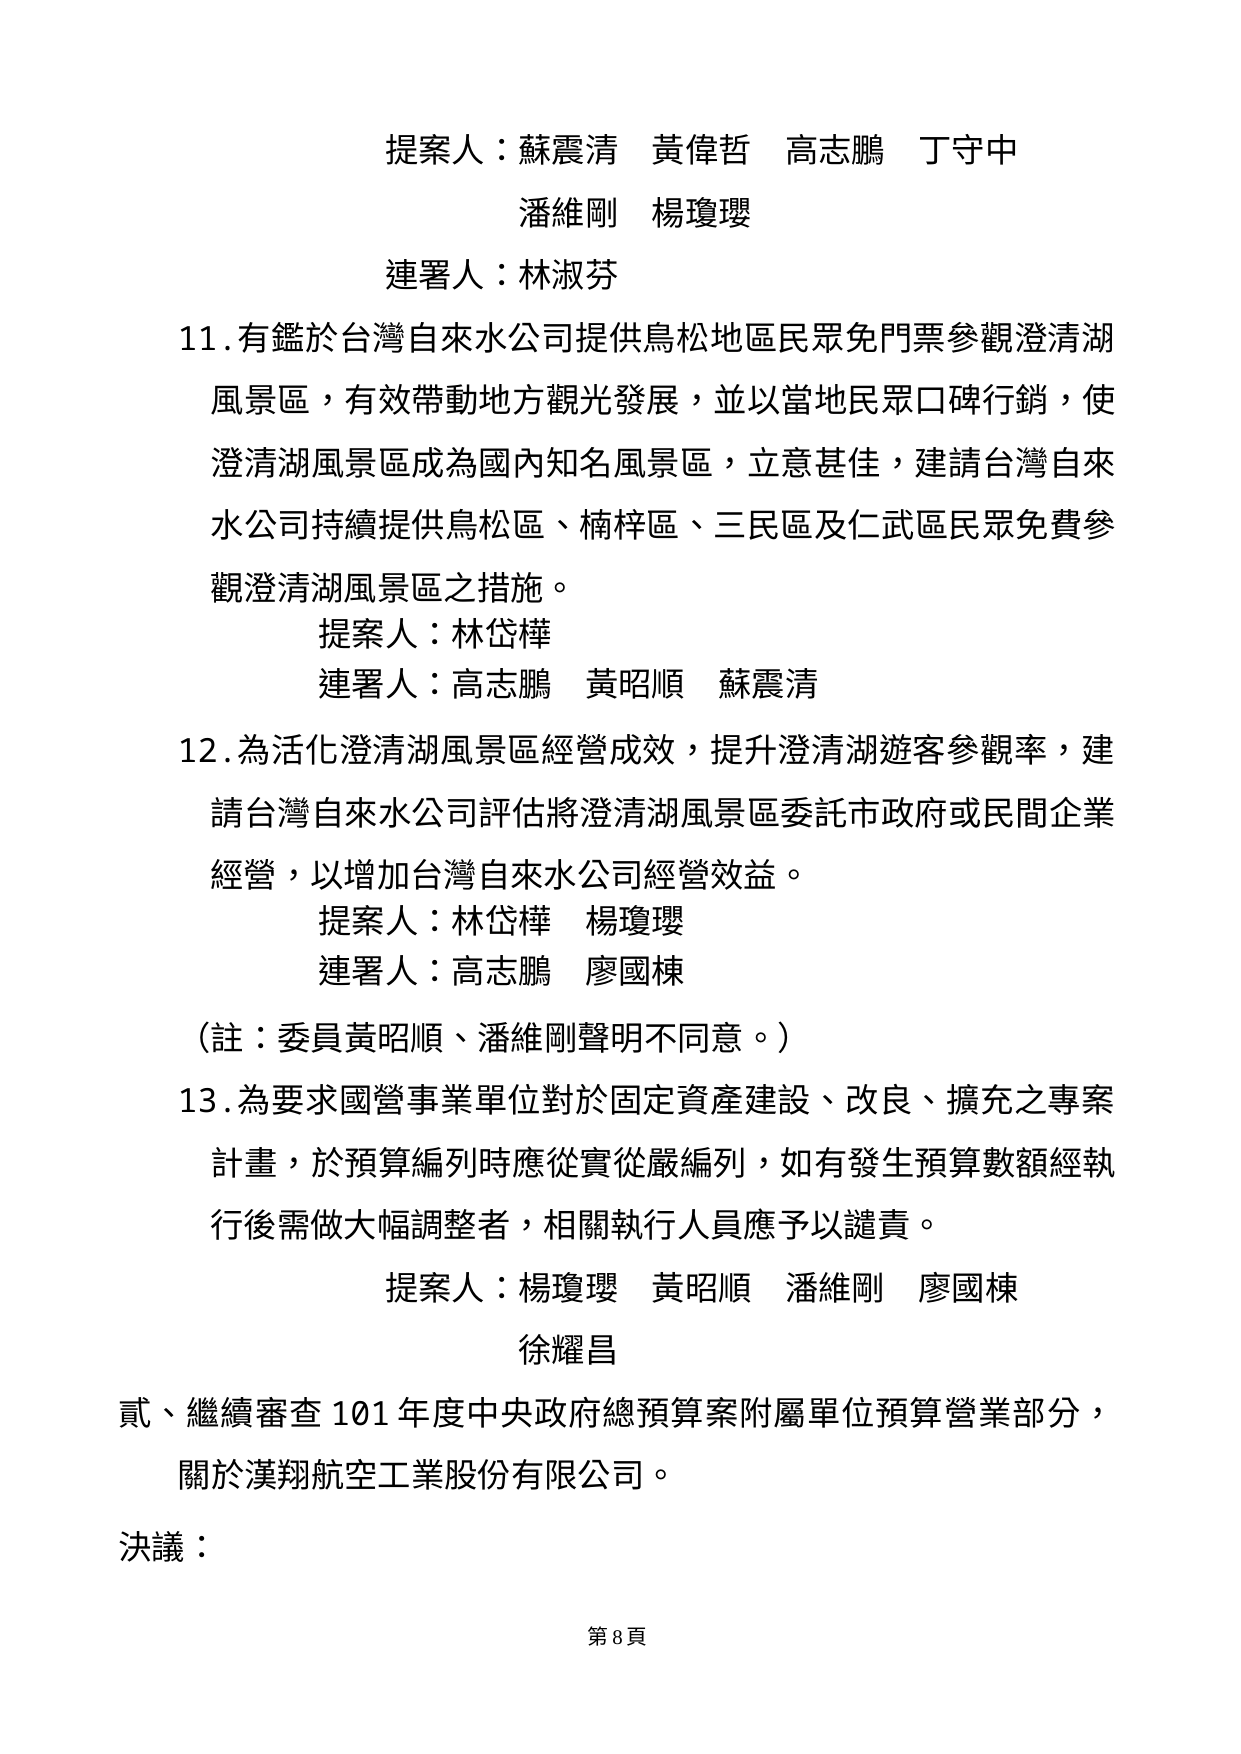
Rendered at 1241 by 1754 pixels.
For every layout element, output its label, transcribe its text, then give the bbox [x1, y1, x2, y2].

text 連署人：林淑芬 [385, 231, 1049, 294]
text 提案人：林岱樺 [318, 606, 1016, 656]
text 提案人：楊瓊瓔 黃昭順 潘維剛 廖國棟 徐耀昌 [385, 1244, 1049, 1369]
text 提案人：蘇震清 黃偉哲 高志鵬 丁守中 潘維剛 楊瓊瓔 [385, 106, 1049, 231]
text 11.有鑑於台灣自來水公司提供鳥松地區民眾免門票參觀澄清湖風景區，有效帶動地方觀光發展，並以當地民眾口碑行銷，使澄清湖風景區成為國內知名風景區，立意甚佳，建請台灣自來水公司持續提供鳥松區、楠梓區、三民區及仁武區民眾免費參觀澄清湖風景區之措施。 [177, 294, 1116, 606]
text （註：委員黃昭順、潘維剛聲明不同意。） [177, 994, 1116, 1056]
text 連署人：高志鵬 黃昭順 蘇震清 [318, 656, 1016, 706]
text 13.為要求國營事業單位對於固定資產建設、改良、擴充之專案計畫，於預算編列時應從實從嚴編列，如有發生預算數額經執行後需做大幅調整者，相關執行人員應予以譴責。 [177, 1056, 1116, 1244]
text 連署人：高志鵬 廖國棟 [318, 944, 1016, 994]
text 決議： [118, 1503, 1116, 1566]
text 貳、繼續審查101年度中央政府總預算案附屬單位預算營業部分，關於漢翔航空工業股份有限公司。 [118, 1369, 1116, 1494]
text 提案人：林岱樺 楊瓊瓔 [318, 894, 1016, 944]
text 12.為活化澄清湖風景區經營成效，提升澄清湖遊客參觀率，建請台灣自來水公司評估將澄清湖風景區委託市政府或民間企業經營，以增加台灣自來水公司經營效益。 [177, 706, 1116, 894]
